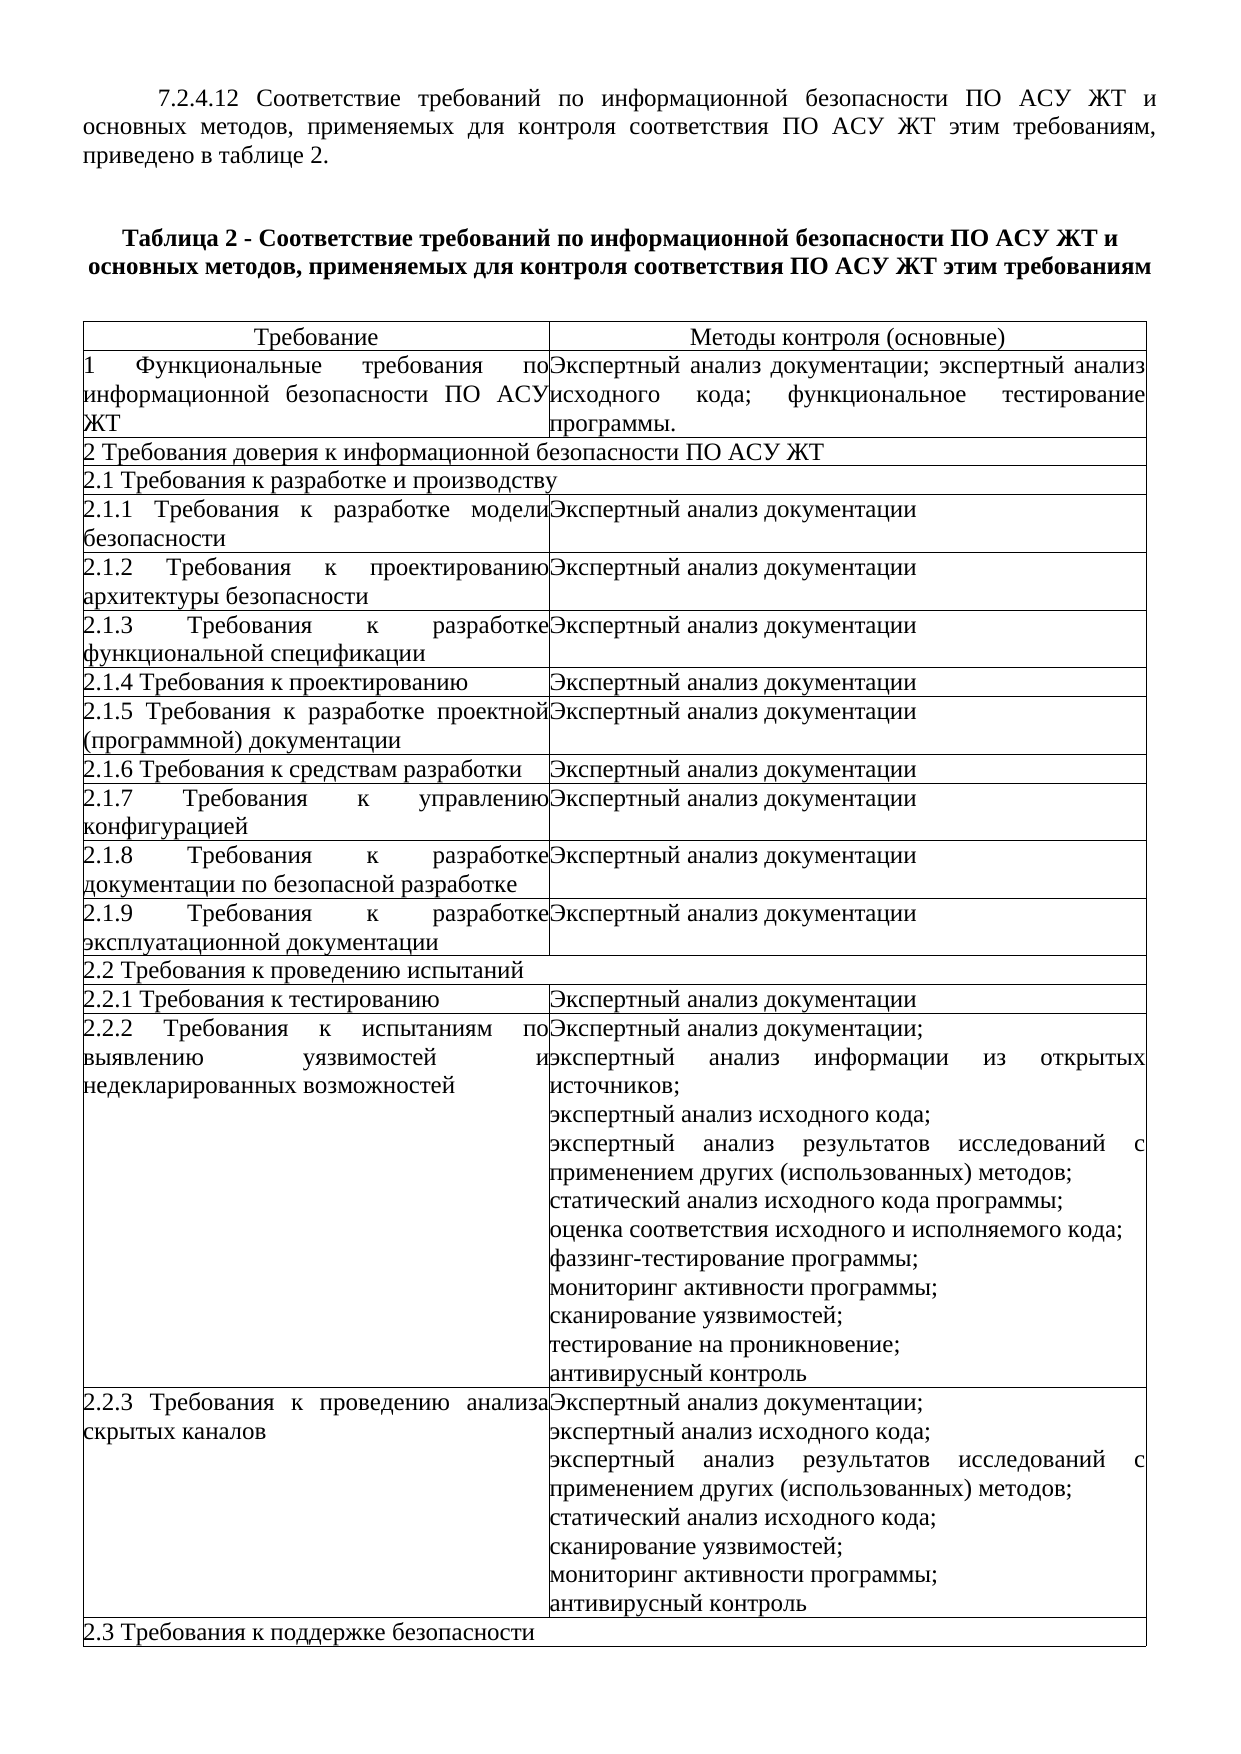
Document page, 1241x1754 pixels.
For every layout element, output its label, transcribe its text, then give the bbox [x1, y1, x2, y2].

table_cell 2.2 Требования к проведению испытаний [84, 956, 1146, 984]
text 7.2.4.12 Соответствие требований по информационной безопасности ПО АСУ ЖТ и основных методов, применяемых для контроля соответствия ПО АСУ ЖТ этим требованиям, приведено в таблице 2. [83, 83, 1157, 169]
table_cell Экспертный анализ документации [550, 755, 1146, 783]
subtitle Таблица 2 - Соответствие требований по информационной безопасности ПО АСУ ЖТ и основных методов, применяемых для контроля соответствия ПО АСУ ЖТ этим требованиям [83, 223, 1157, 280]
table_header Требование [84, 322, 549, 350]
table_cell 2.1.5 Требования к разработке проектной (программной) документации [84, 697, 549, 754]
table_cell 2.1.9 Требования к разработке эксплуатационной документации [84, 899, 549, 955]
table_cell Экспертный анализ документации [550, 784, 1146, 840]
table_cell 2.2.3 Требования к проведению анализа скрытых каналов [84, 1388, 549, 1617]
table_cell Экспертный анализ документации [550, 611, 1146, 667]
table_cell Экспертный анализ документации [550, 697, 1146, 754]
table_cell 2.1.3 Требования к разработке функциональной спецификации [84, 611, 549, 667]
table_cell 2.1.6 Требования к средствам разработки [84, 755, 549, 783]
table_cell Экспертный анализ документации; экспертный анализ информации из открытых источников; экспертный анализ исходного кода; экспертный анализ результатов исследований с применением других (использованных) методов; статический анализ исходного кода программы; оценка соответствия исходного и исполняемого кода; фаззинг-тестирование программы; мониторинг активности программы; сканирование уязвимостей; тестирование на проникновение; антивирусный контроль [550, 1014, 1146, 1387]
table_cell 2 Требования доверия к информационной безопасности ПО АСУ ЖТ [84, 438, 1146, 465]
table_cell Экспертный анализ документации [550, 899, 1146, 955]
table_cell Экспертный анализ документации; экспертный анализ исходного кода; экспертный анализ результатов исследований с применением других (использованных) методов; статический анализ исходного кода; сканирование уязвимостей; мониторинг активности программы; антивирусный контроль [550, 1388, 1146, 1617]
table_cell 2.1 Требования к разработке и производству [84, 466, 1146, 494]
table_cell Экспертный анализ документации [550, 841, 1146, 898]
table_cell Экспертный анализ документации [550, 553, 1146, 610]
table_cell 2.1.1 Требования к разработке модели безопасности [84, 495, 549, 552]
table_cell Экспертный анализ документации [550, 985, 1146, 1013]
table_cell 2.1.8 Требования к разработке документации по безопасной разработке [84, 841, 549, 898]
table_cell 2.1.4 Требования к проектированию [84, 668, 549, 696]
table_header Методы контроля (основные) [550, 322, 1146, 350]
table_cell Экспертный анализ документации; экспертный анализ исходного кода; функциональное тестирование программы. [550, 351, 1146, 437]
table_cell 2.3 Требования к поддержке безопасности [84, 1618, 1146, 1646]
table_cell 2.2.1 Требования к тестированию [84, 985, 549, 1013]
table_cell 2.2.2 Требования к испытаниям по выявлению уязвимостей и недекларированных возможностей [84, 1014, 549, 1387]
table_cell 1 Функциональные требования по информационной безопасности ПО АСУ ЖТ [84, 351, 549, 437]
table_cell Экспертный анализ документации [550, 495, 1146, 552]
table_cell 2.1.2 Требования к проектированию архитектуры безопасности [84, 553, 549, 610]
table_cell Экспертный анализ документации [550, 668, 1146, 696]
table_cell 2.1.7 Требования к управлению конфигурацией [84, 784, 549, 840]
